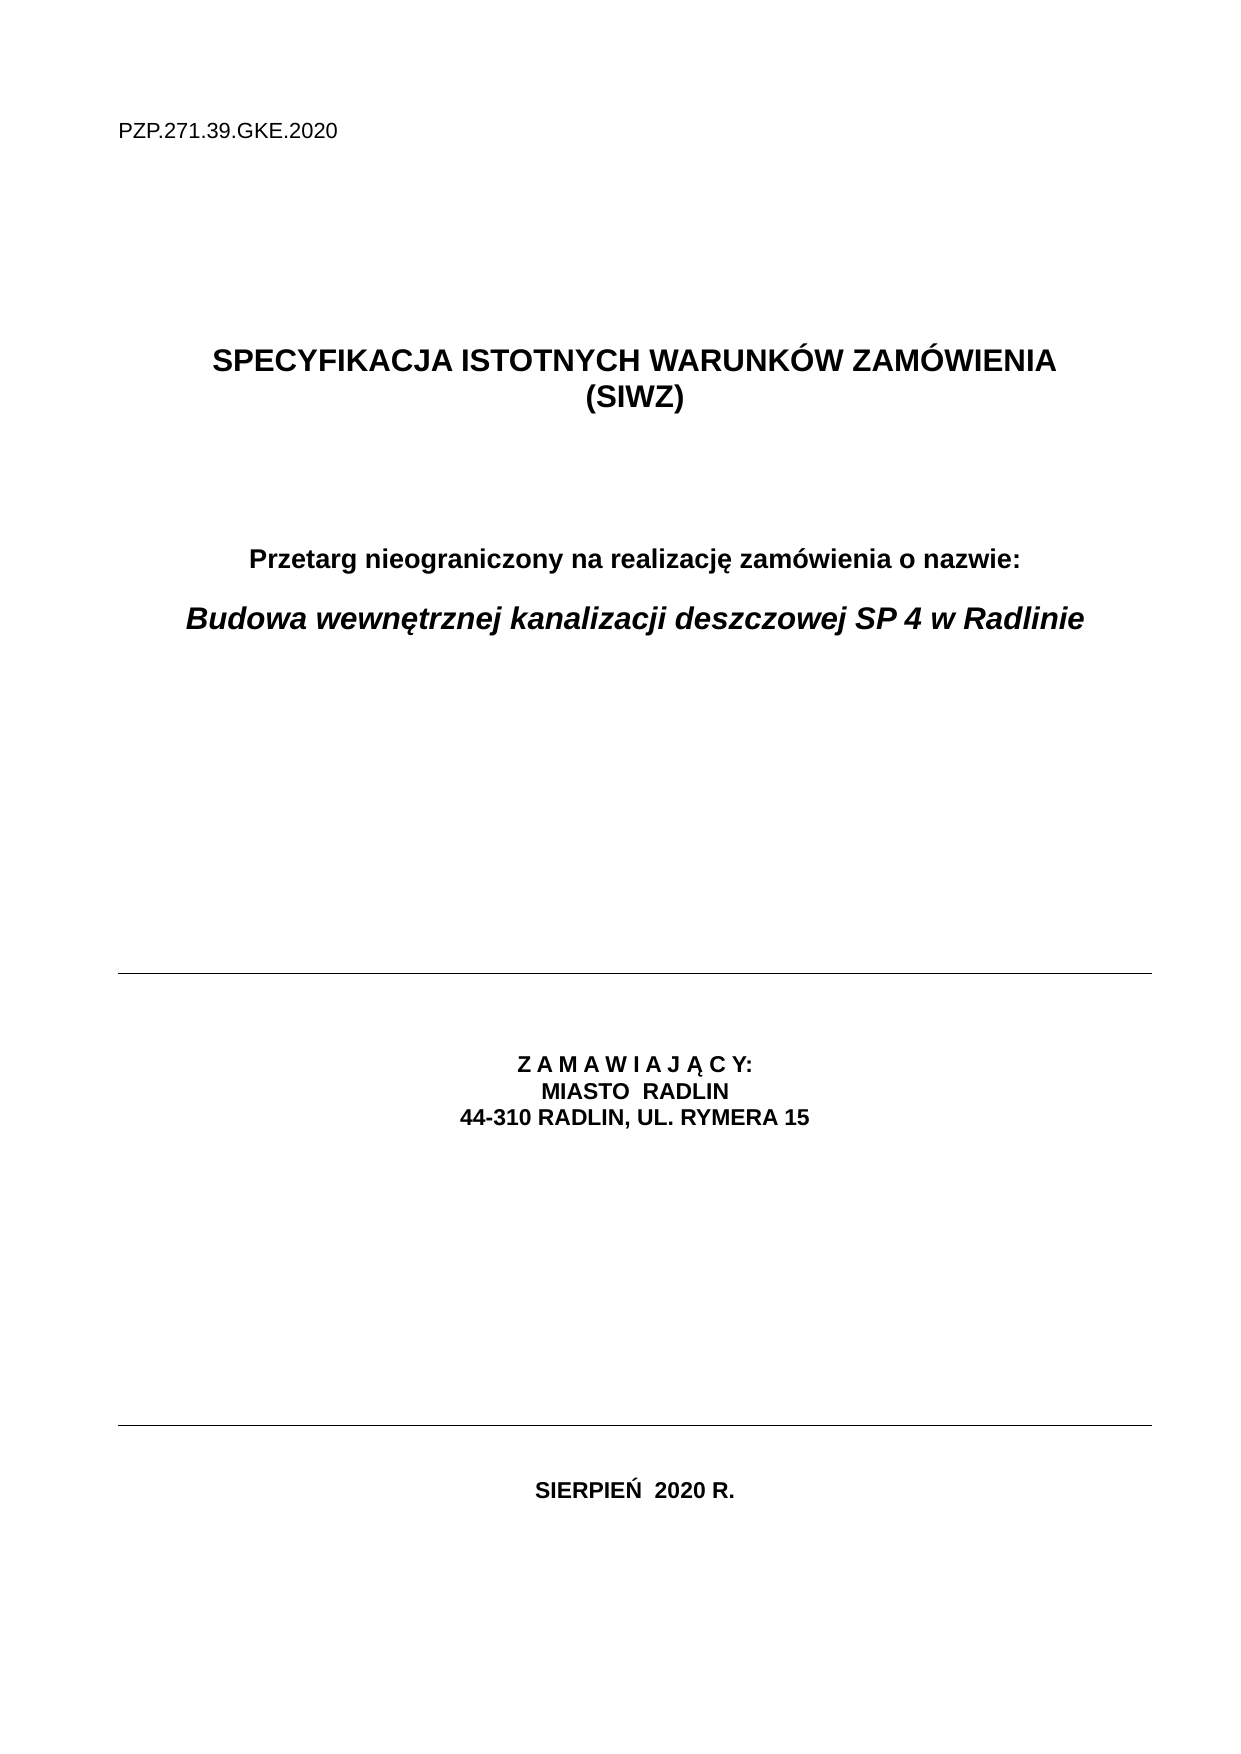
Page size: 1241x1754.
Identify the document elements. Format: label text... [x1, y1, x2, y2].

text (SIWZ) [118, 378, 1152, 414]
text Z A M A W I A J Ą C Y: [118, 1051, 1152, 1078]
table_header Budowa wewnętrznej kanalizacji deszczowej SP 4 w Radlinie [118, 600, 1156, 661]
text SPECYFIKACJA ISTOTNYCH WARUNKÓW ZAMÓWIENIA [118, 342, 1152, 378]
text Przetarg nieograniczony na realizację zamówienia o nazwie: [118, 543, 1152, 574]
text MIASTO RADLIN [118, 1078, 1152, 1104]
text 44-310 RADLIN, UL. RYMERA 15 [118, 1104, 1152, 1130]
text SIERPIEŃ 2020 R. [118, 1477, 1152, 1503]
